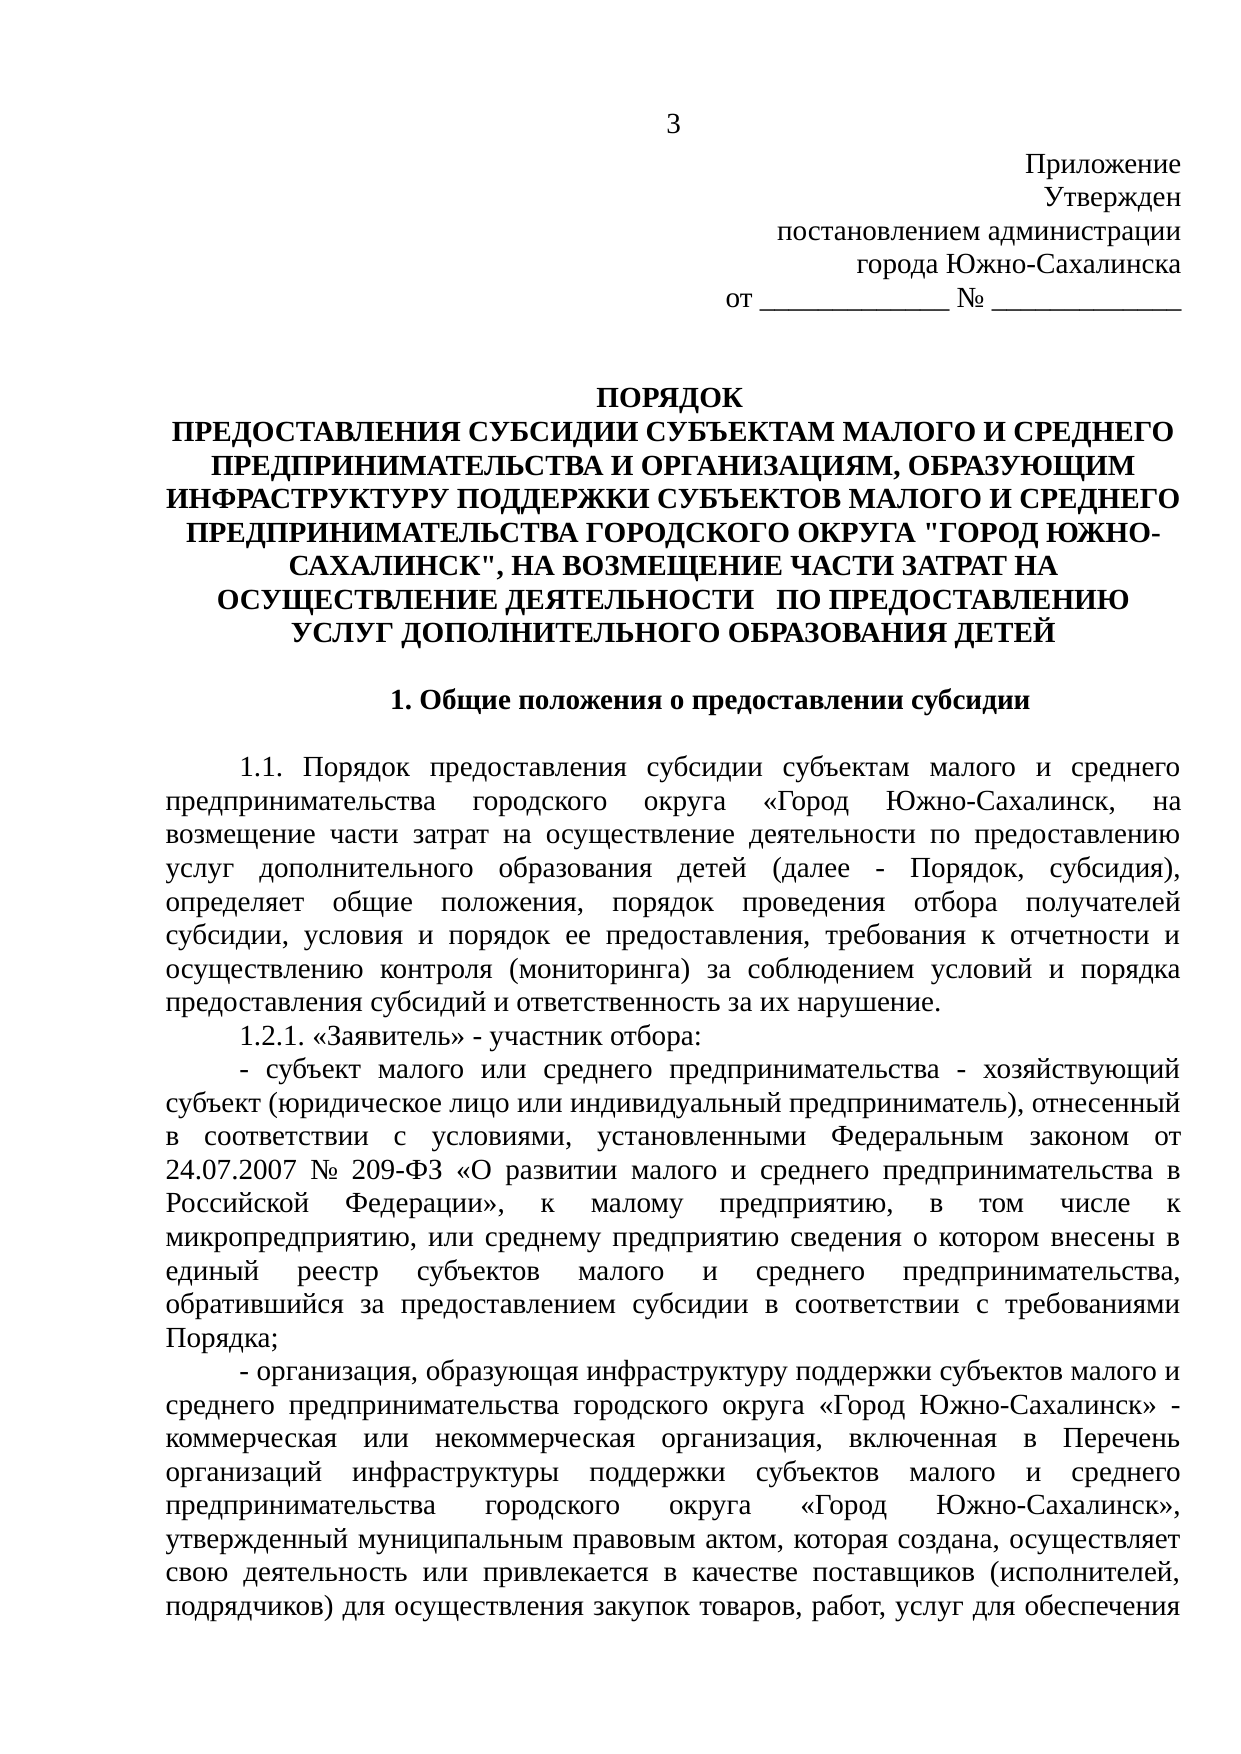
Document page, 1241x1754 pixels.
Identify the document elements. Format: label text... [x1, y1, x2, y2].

subtitle 1.1. Порядок предоставления субсидии субъектам малого и среднего предпринимательства городского округа «Город Южно-Сахалинск, на возмещение части затрат на осуществление деятельности по предоставлению услуг дополнительного образования детей (далее - Порядок, субсидия), определяет общие положения, порядок проведения отбора получателей субсидии, условия и порядок ее предоставления, требования к отчетности и осуществлению контроля (мониторинга) за соблюдением условий и порядка предоставления субсидий и ответственность за их нарушение. [165, 749, 1181, 1018]
text Приложение [697, 146, 1181, 179]
subtitle 1. Общие положения о предоставлении субсидии [165, 682, 1181, 716]
text ПРЕДОСТАВЛЕНИЯ СУБСИДИИ СУБЪЕКТАМ МАЛОГО И СРЕДНЕГО ПРЕДПРИНИМАТЕЛЬСТВА И ОРГАНИЗАЦИЯМ, ОБРАЗУЮЩИМ ИНФРАСТРУКТУРУ ПОДДЕРЖКИ СУБЪЕКТОВ МАЛОГО И СРЕДНЕГО ПРЕДПРИНИМАТЕЛЬСТВА ГОРОДСКОГО ОКРУГА "ГОРОД ЮЖНО-САХАЛИНСК", НА ВОЗМЕЩЕНИЕ ЧАСТИ ЗАТРАТ НА ОСУЩЕСТВЛЕНИЕ ДЕЯТЕЛЬНОСТИ ПО ПРЕДОСТАВЛЕНИЮ УСЛУГ ДОПОЛНИТЕЛЬНОГО ОБРАЗОВАНИЯ ДЕТЕЙ [165, 414, 1181, 649]
text - субъект малого или среднего предпринимательства - хозяйствующий субъект (юридическое лицо или индивидуальный предприниматель), отнесенный в соответствии с условиями, установленными Федеральным законом от 24.07.2007 № 209-ФЗ «О развитии малого и среднего предпринимательства в Российской Федерации», к малому предприятию, в том числе к микропредприятию, или среднему предприятию сведения о котором внесены в единый реестр субъектов малого и среднего предпринимательства, обратившийся за предоставлением субсидии в соответствии с требованиями Порядка; [165, 1051, 1181, 1353]
text постановлением администрации [697, 213, 1181, 246]
text города Южно-Сахалинска [697, 246, 1181, 280]
text ПОРЯДОК [165, 381, 1181, 414]
text от _____________ № _____________ [697, 280, 1181, 313]
text 1.2.1. «Заявитель» - участник отбора: [165, 1018, 1181, 1051]
text Утвержден [697, 179, 1181, 213]
text - организация, образующая инфраструктуру поддержки субъектов малого и среднего предпринимательства городского округа «Город Южно-Сахалинск» - коммерческая или некоммерческая организация, включенная в Перечень организаций инфраструктуры поддержки субъектов малого и среднего предпринимательства городского округа «Город Южно-Сахалинск», утвержденный муниципальным правовым актом, которая создана, осуществляет свою деятельность или привлекается в качестве поставщиков (исполнителей, подрядчиков) для осуществления закупок товаров, работ, услуг для обеспечения [165, 1353, 1181, 1622]
